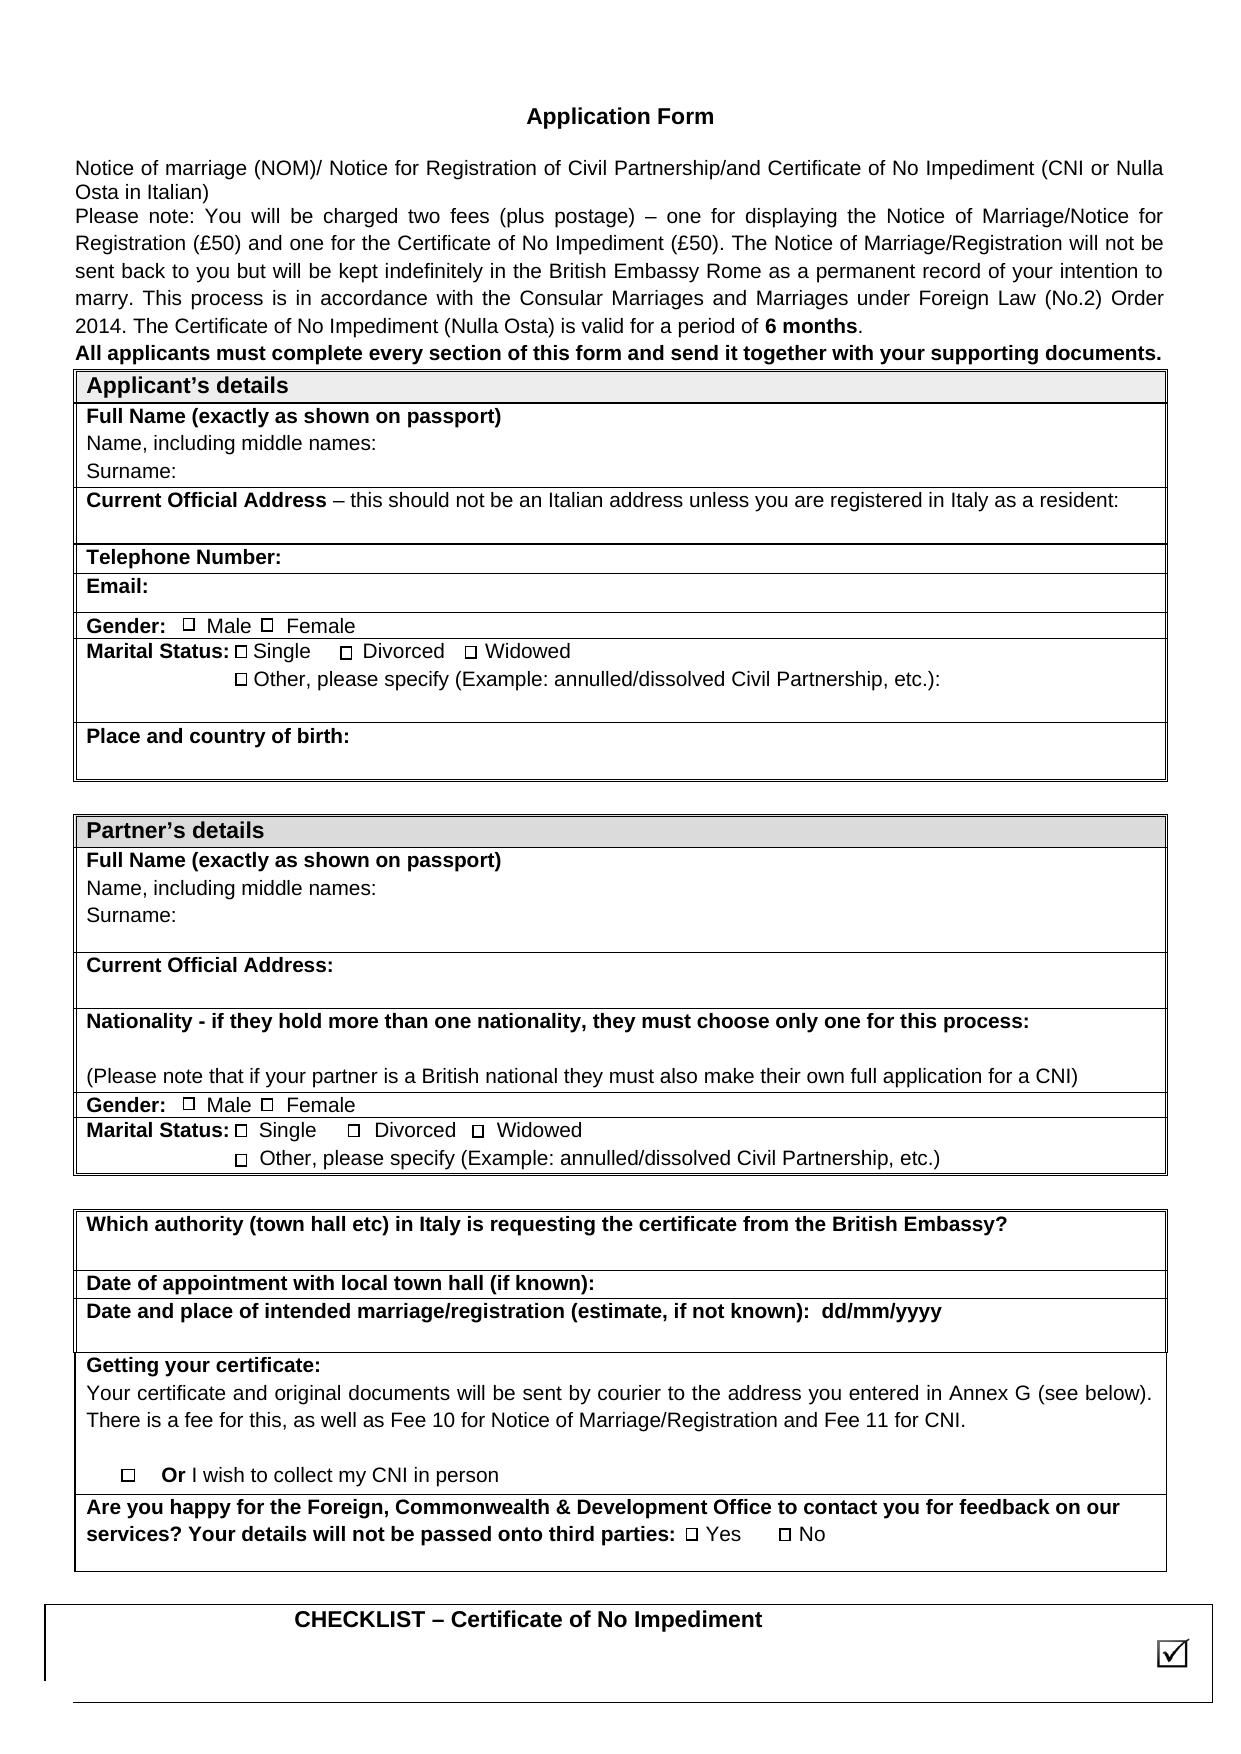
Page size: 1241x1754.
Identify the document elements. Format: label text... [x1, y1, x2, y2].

table_cell Email: [77, 574, 1165, 612]
table_cell Marital Status: Single Divorced Widowed Other, please specify (Example: annulled/dissolved Civil Partnership, etc.): [77, 639, 1165, 722]
text All applicants must complete every section of this form and send it together with your supporting documents. [75, 341, 1165, 365]
table_cell Getting your certificate: Your certificate and original documents will be sent by courier to the address you entered in Annex G (see below). There is a fee for this, as well as Fee 10 for Notice of Marriage/Registration and Fee 11 for CNI. Or I wish to collect my CNI in person [76, 1353, 1166, 1494]
table_cell Date of appointment with local town hall (if known): [77, 1271, 1165, 1298]
text Application Form [75, 103, 1165, 129]
table_cell Full Name (exactly as shown on passport) Name, including middle names: Surname: [77, 404, 1165, 487]
table_cell Telephone Number: [77, 545, 1165, 573]
text Notice of marriage (NOM)/ Notice for Registration of Civil Partnership/and Certificate of No Impediment (CNI or Nulla Osta in Italian) [75, 156, 1165, 204]
table_cell Place and country of birth: [77, 723, 1165, 778]
table_cell Date and place of intended marriage/registration (estimate, if not known): dd/mm/yyyy [77, 1299, 1165, 1352]
table_header Which authority (town hall etc) in Italy is requesting the certificate from the British Embassy? [77, 1212, 1165, 1269]
table_cell Are you happy for the Foreign, Commonwealth & Development Office to contact you for feedback on our services? Your details will not be passed onto third parties: Yes No [76, 1495, 1166, 1571]
table_cell Current Official Address – this should not be an Italian address unless you are registered in Italy as a resident: [77, 488, 1165, 543]
table_cell Gender: Male Female [77, 613, 1165, 637]
table_cell Full Name (exactly as shown on passport) Name, including middle names: Surname: [77, 848, 1165, 951]
table_cell Nationality - if they hold more than one nationality, they must choose only one for this process: (Please note that if your partner is a British national they must also make their own full application for a CNI) [77, 1009, 1165, 1092]
text Please note: You will be charged two fees (plus postage) – one for displaying the Notice of Marriage/Notice for Registration (£50) and one for the Certificate of No Impediment (£50). The Notice of Marriage/Registration will not be sent back to you but will be kept indefinitely in the British Embassy Rome as a permanent record of your intention to marry. This process is in accordance with the Consular Marriages and Marriages under Foreign Law (No.2) Order 2014. The Certificate of No Impediment (Nulla Osta) is valid for a period of 6 months. [75, 204, 1165, 338]
table_header Applicant’s details [77, 372, 1165, 402]
table_header CHECKLIST – Certificate of No Impediment [46, 1605, 1212, 1702]
table_cell Current Official Address: [77, 953, 1165, 1008]
table_cell Gender: Male Female [77, 1093, 1165, 1117]
table_header Partner’s details [77, 817, 1165, 847]
table_cell Marital Status: Single Divorced Widowed Other, please specify (Example: annulled/dissolved Civil Partnership, etc.) [77, 1118, 1165, 1173]
